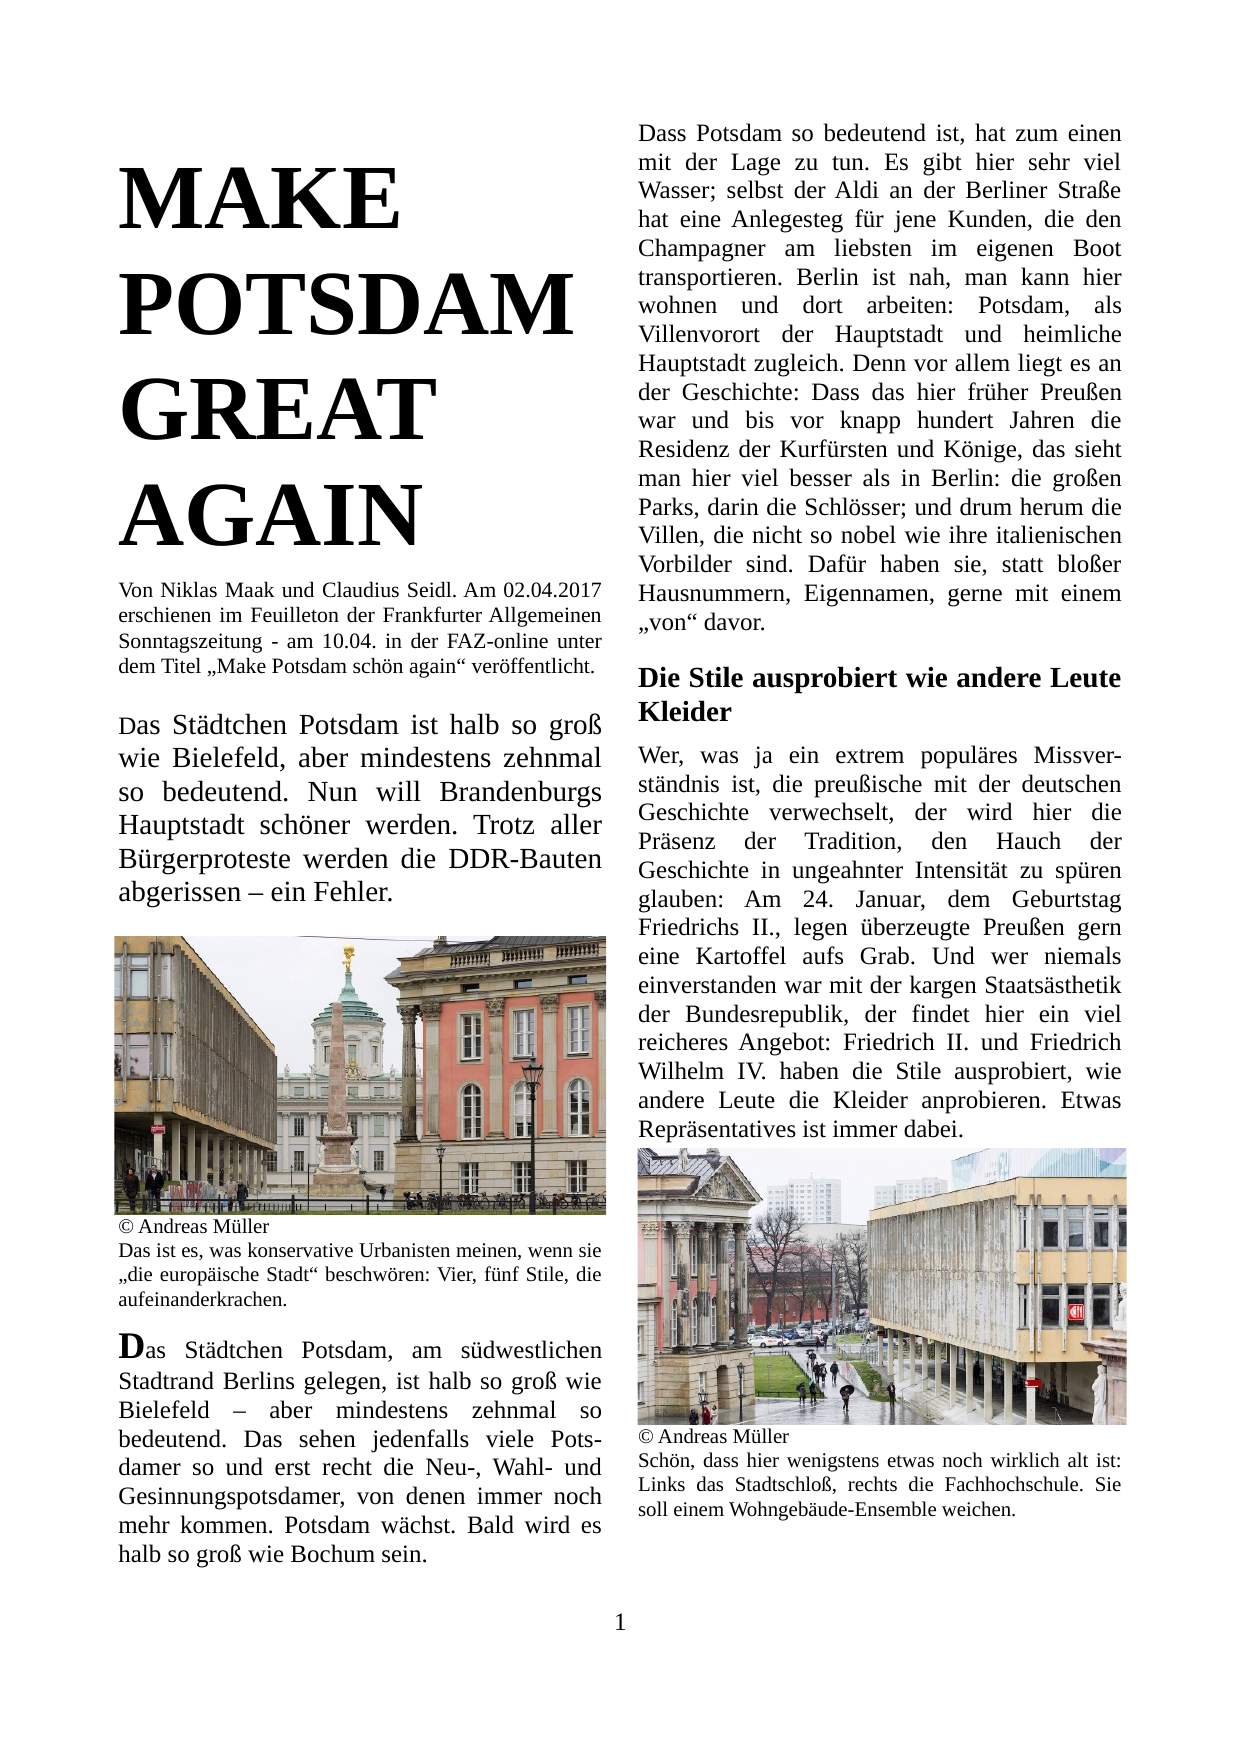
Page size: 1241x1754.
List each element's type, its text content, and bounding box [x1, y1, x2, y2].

subtitle MAKE POTSDAM GREAT AGAIN [118, 143, 602, 565]
text Die Stile ausprobiert wie andere Leute Kleider [638, 660, 1122, 727]
text Dass Potsdam so bedeutend ist, hat zum einen mit der Lage zu tun. Es gibt hier sehr viel Wasser; selbst der Aldi an der Berliner Straße hat eine Anlegesteg für jene Kunden, die den Champagner am liebsten im eigenen Boot transportieren. Berlin ist nah, man kann hier wohnen und dort arbeiten: Potsdam, als Villenvorort der Hauptstadt und heimliche Hauptstadt zugleich. Denn vor allem liegt es an der Geschichte: Dass das hier früher Preußen war und bis vor knapp hundert Jahren die Residenz der Kurfürsten und Könige, das sieht man hier viel besser als in Berlin: die großen Parks, darin die Schlösser; und drum herum die Villen, die nicht so nobel wie ihre italienischen Vorbilder sind. Dafür haben sie, statt bloßer Hausnummern, Eigennamen, gerne mit einem „von“ davor. [638, 118, 1122, 636]
picture [637, 1148, 1127, 1425]
text Schön, dass hier wenigstens etwas noch wirklich alt ist: Links das Stadtschloß, rechts die Fachhochschule. Sie soll einem Wohngebäude-Ensemble weichen. [638, 1448, 1122, 1521]
text © Andreas Müller [638, 1425, 1122, 1448]
text Wer, was ja ein extrem populäres Missver-ständnis ist, die preußische mit der deutschen Geschichte verwechselt, der wird hier die Präsenz der Tradition, den Hauch der Geschichte in ungeahnter Intensität zu spüren glauben: Am 24. Januar, dem Geburtstag Friedrichs II., legen überzeugte Preußen gern eine Kartoffel aufs Grab. Und wer niemals einverstanden war mit der kargen Staatsästhetik der Bundesrepublik, der findet hier ein viel reicheres Angebot: Friedrich II. und Friedrich Wilhelm IV. haben die Stile ausprobiert, wie andere Leute die Kleider anprobieren. Etwas Repräsentatives ist immer dabei. [638, 740, 1122, 1142]
text © Andreas Müller [118, 1215, 602, 1238]
text Das ist es, was konservative Urbanisten meinen, wenn sie „die europäische Stadt“ beschwören: Vier, fünf Stile, die aufeinanderkrachen. [118, 1238, 602, 1311]
picture [114, 936, 607, 1215]
text Von Niklas Maak und Claudius Seidl. Am 02.04.2017 erschienen im Feuilleton der Frankfurter Allgemeinen Sonntagszeitung - am 10.04. in der FAZ-online unter dem Titel „Make Potsdam schön again“ veröffentlicht. [118, 577, 602, 678]
text Das Städtchen Potsdam, am südwestlichen Stadtrand Berlins gelegen, ist halb so groß wie Bielefeld – aber mindestens zehnmal so bedeutend. Das sehen jedenfalls viele Pots-damer so und erst recht die Neu-, Wahl- und Gesinnungspotsdamer, von denen immer noch mehr kommen. Potsdam wächst. Bald wird es halb so groß wie Bochum sein. [118, 1323, 602, 1567]
text Das Städtchen Potsdam ist halb so groß wie Bielefeld, aber mindestens zehnmal so bedeutend. Nun will Brandenburgs Hauptstadt schöner werden. Trotz aller Bürgerproteste werden die DDR-Bauten abgerissen – ein Fehler. [118, 707, 602, 908]
